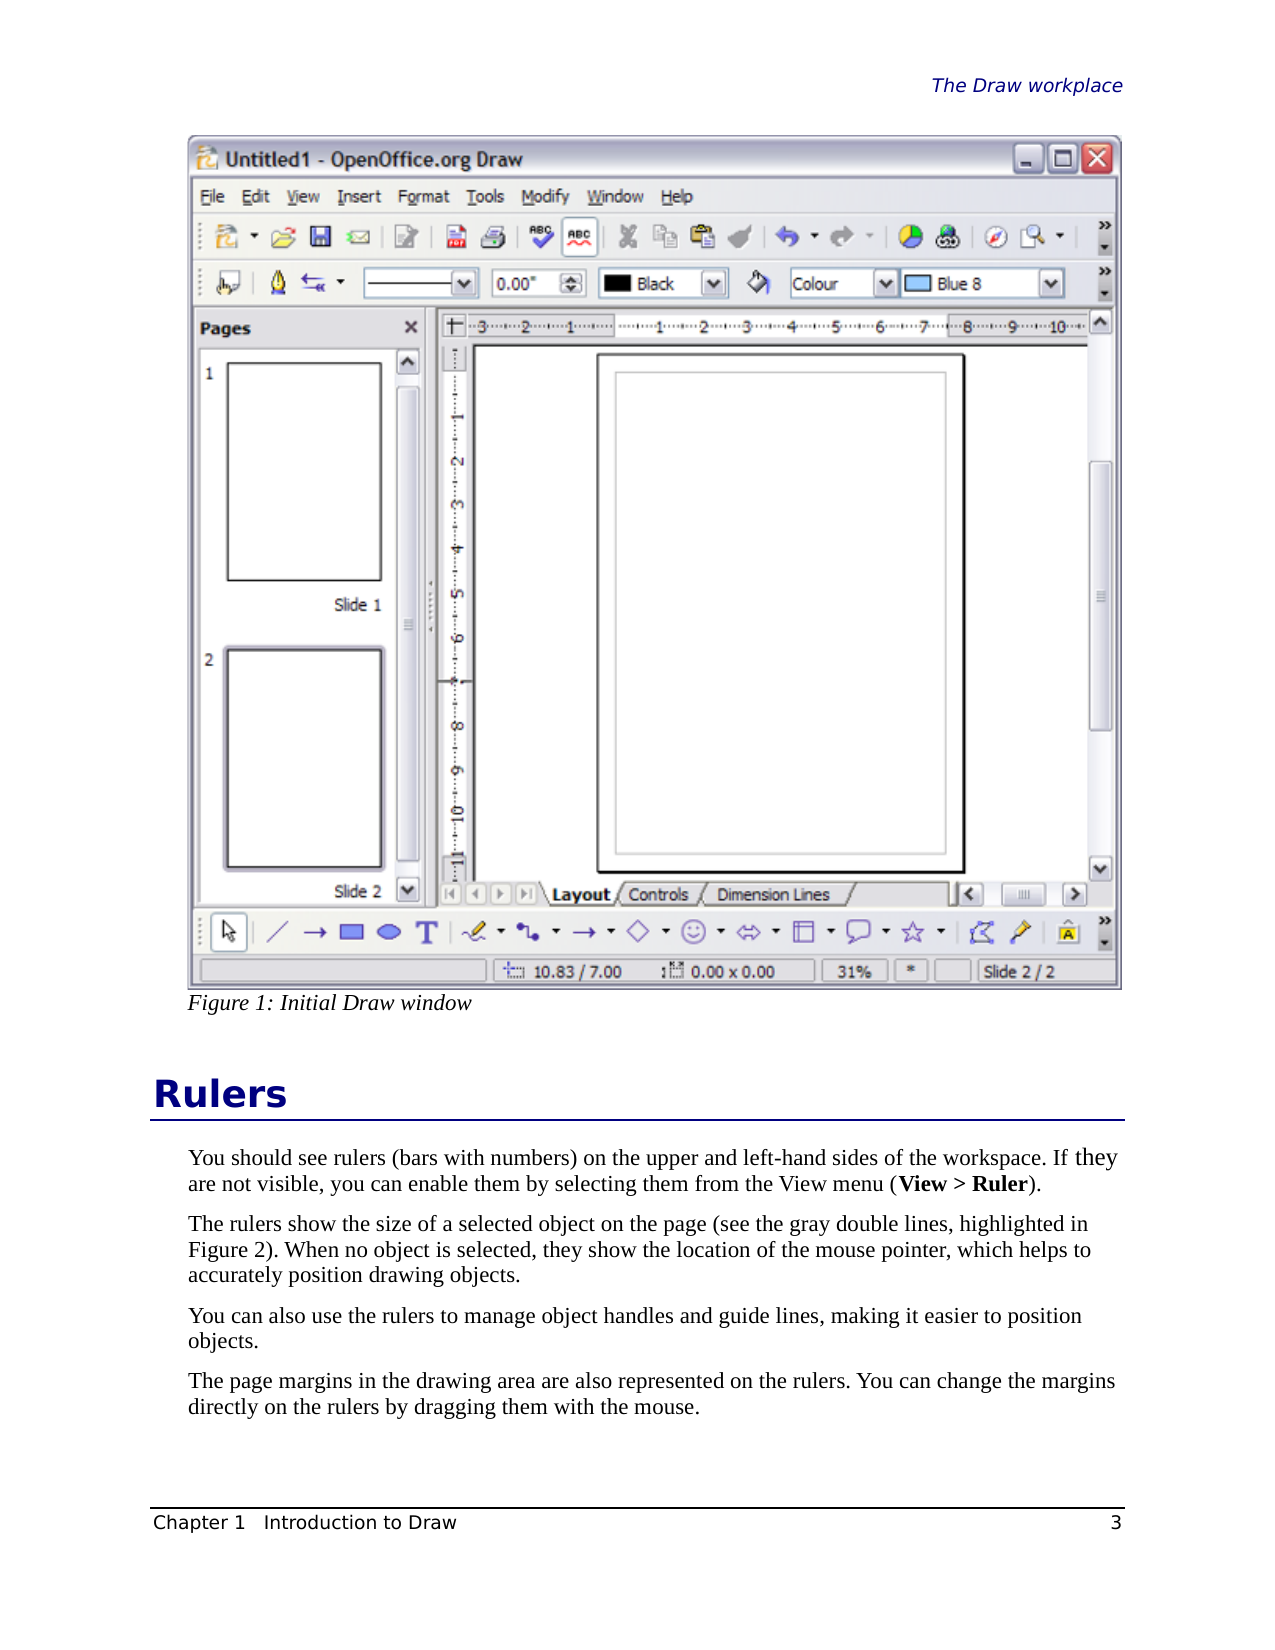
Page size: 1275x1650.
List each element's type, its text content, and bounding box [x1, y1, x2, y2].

text You should see rulers (bars with numbers) on the upper and left-hand sides of the workspace. If they are not visible, you can enable them by selecting them from the View menu (View > Ruler). [188, 1143, 1125, 1196]
subtitle Rulers [150, 1069, 1125, 1119]
text The page margins in the drawing area are also represented on the rulers. You can change the margins directly on the rulers by dragging them with the mouse. [188, 1368, 1125, 1419]
picture [187, 135, 1122, 990]
text Figure 1: Initial Draw window [187, 990, 1122, 1015]
text The rulers show the size of a selected object on the page (see the gray double lines, highlighted in Figure 2). When no object is selected, they show the location of the mouse pointer, which helps to accurately position drawing objects. [188, 1211, 1125, 1288]
text You can also use the rulers to manage object handles and guide lines, making it easier to position objects. [188, 1302, 1125, 1353]
